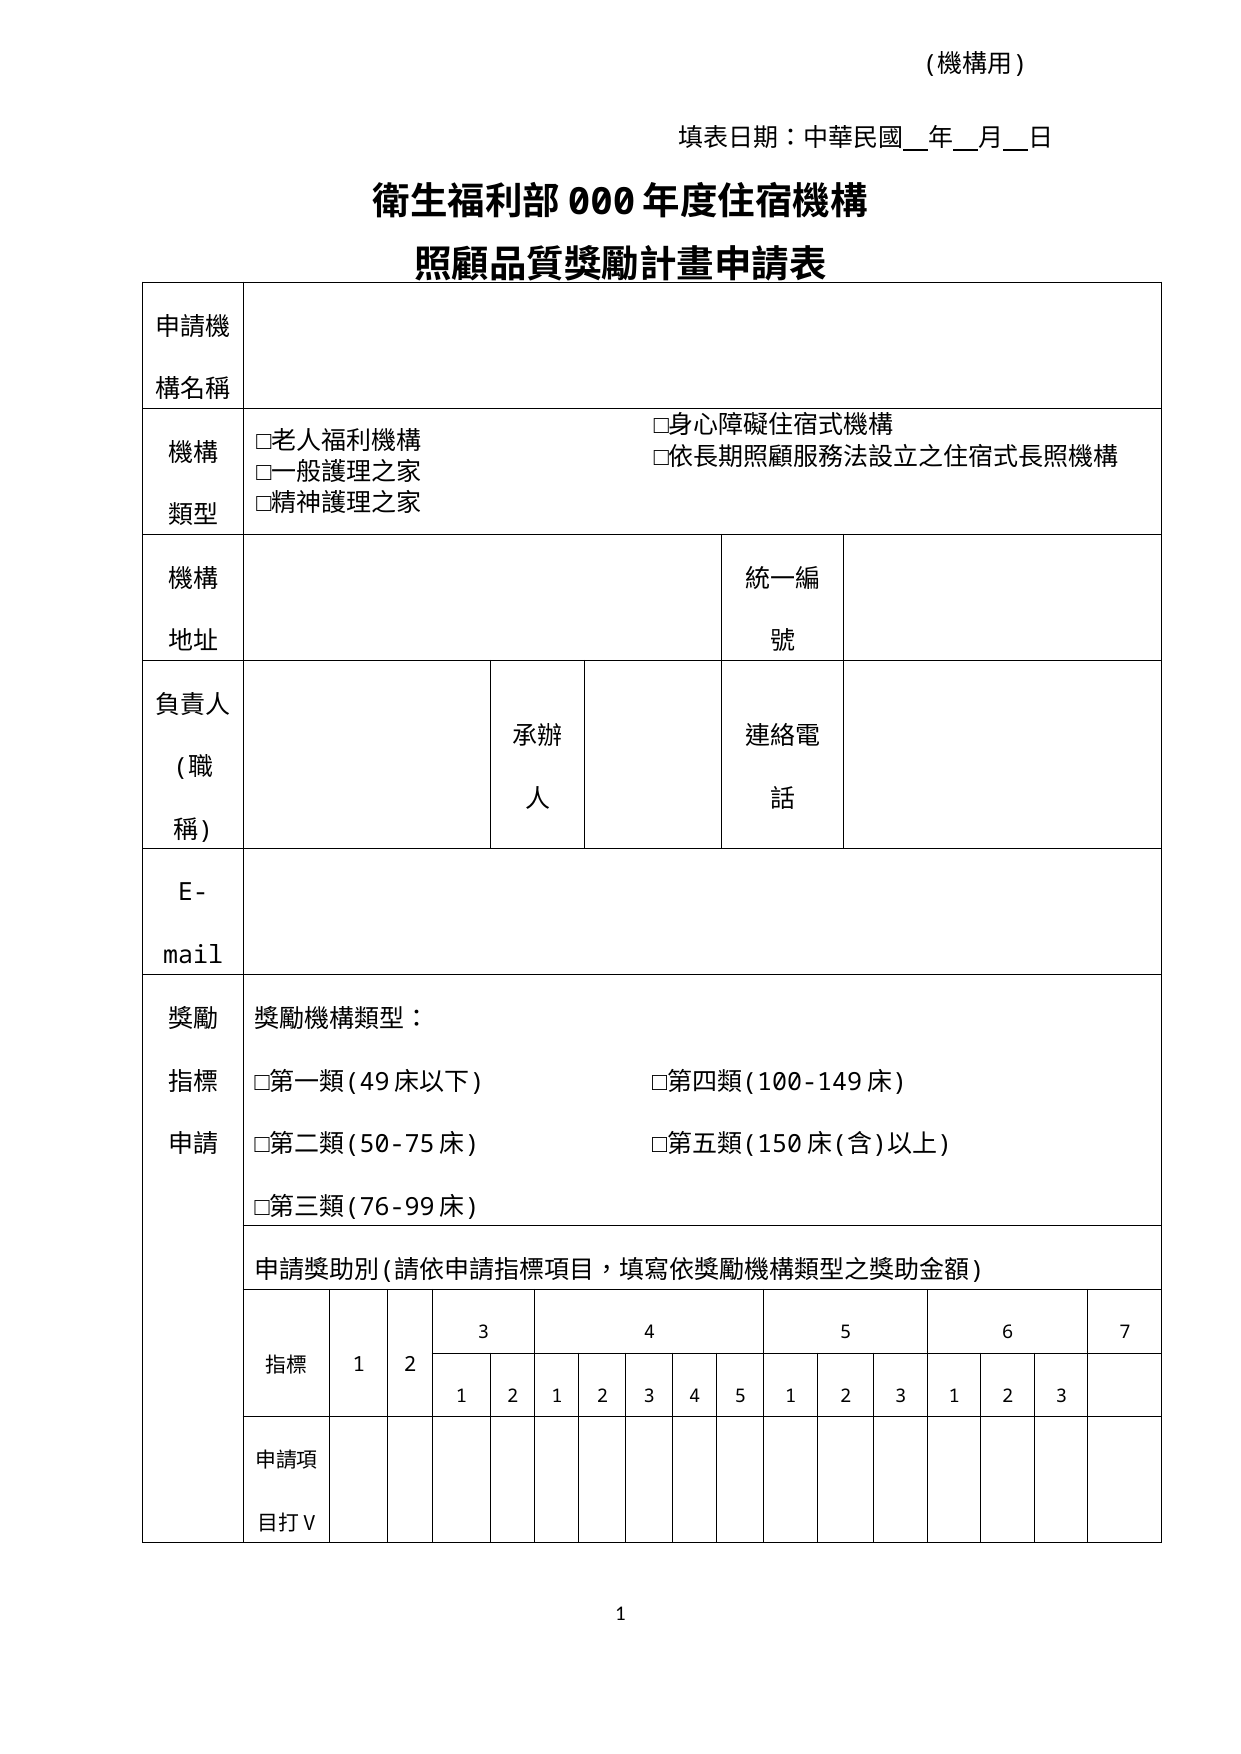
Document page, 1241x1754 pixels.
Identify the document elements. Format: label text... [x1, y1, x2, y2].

table_cell 2 [981, 1354, 1034, 1416]
table_cell □身心障礙住宿式機構 □依長期照顧服務法設立之住宿式長照機構 [641, 409, 1161, 534]
table_cell □第四類(100-149床) □第五類(150床(含)以上) [641, 975, 1161, 1225]
table_cell 申請獎助別(請依申請指標項目，填寫依獎勵機構類型之獎助金額) [244, 1226, 1161, 1289]
table_cell [244, 849, 1161, 974]
table_cell 1 [433, 1354, 490, 1416]
table_cell 1 [330, 1290, 387, 1416]
table_cell 3 [433, 1290, 534, 1352]
table_cell 指標 [244, 1290, 329, 1416]
table_cell 3 [626, 1354, 672, 1416]
table_cell [981, 1417, 1034, 1542]
table_header [244, 283, 1161, 408]
table_cell 獎勵 指標 申請 [143, 975, 243, 1542]
table_cell [764, 1417, 817, 1542]
table_cell [244, 661, 490, 848]
table_cell 1 [535, 1354, 578, 1416]
table_cell [330, 1417, 387, 1542]
text 衛生福利部000年度住宿機構 [187, 157, 907, 219]
table_cell 4 [535, 1290, 763, 1352]
text (機構用) [922, 43, 1036, 79]
table_cell 申請項目打V [244, 1417, 329, 1542]
table_cell 2 [388, 1290, 432, 1416]
text 填表日期：中華民國 年 月 日 [187, 36, 1053, 266]
table_cell [626, 1417, 672, 1542]
table_cell [818, 1417, 873, 1542]
table_cell [844, 535, 1161, 660]
table_cell 2 [818, 1354, 873, 1416]
table_header 申請機構名稱 [143, 283, 243, 408]
table_cell 3 [1035, 1354, 1087, 1416]
table_cell [491, 1417, 534, 1542]
table_cell 3 [874, 1354, 927, 1416]
table_cell 機構 類型 [143, 409, 243, 534]
table_cell 1 [928, 1354, 980, 1416]
table_cell [673, 1417, 716, 1542]
table_cell [433, 1417, 490, 1542]
table_cell 5 [764, 1290, 927, 1352]
table_cell 6 [928, 1290, 1087, 1352]
table_cell □老人福利機構 □一般護理之家 □精神護理之家 [244, 409, 641, 534]
table_cell [585, 661, 721, 848]
table_cell 統一編號 [722, 535, 843, 660]
table_cell 5 [717, 1354, 763, 1416]
table_cell 承辦人 [491, 661, 584, 848]
table_cell E-mail [143, 849, 243, 974]
table_cell [1088, 1417, 1161, 1542]
table_cell [1088, 1354, 1161, 1416]
table_cell [1035, 1417, 1087, 1542]
table_cell [844, 661, 1161, 848]
table_cell [535, 1417, 578, 1542]
table_cell 連絡電話 [722, 661, 843, 848]
table_cell [244, 535, 721, 660]
table_cell 1 [764, 1354, 817, 1416]
table_cell [579, 1417, 625, 1542]
table_cell [928, 1417, 980, 1542]
table_cell [874, 1417, 927, 1542]
table_cell 機構 地址 [143, 535, 243, 660]
table_cell [388, 1417, 432, 1542]
table_cell 2 [579, 1354, 625, 1416]
table_cell 4 [673, 1354, 716, 1416]
table_cell [717, 1417, 763, 1542]
text 照顧品質獎勵計畫申請表 [187, 219, 1053, 282]
table_cell 獎勵機構類型： □第一類(49床以下) □第二類(50-75床) □第三類(76-99床) [244, 975, 641, 1225]
table_cell 負責人 (職稱) [143, 661, 243, 848]
table_cell 2 [491, 1354, 534, 1416]
table_cell 7 [1088, 1290, 1161, 1352]
